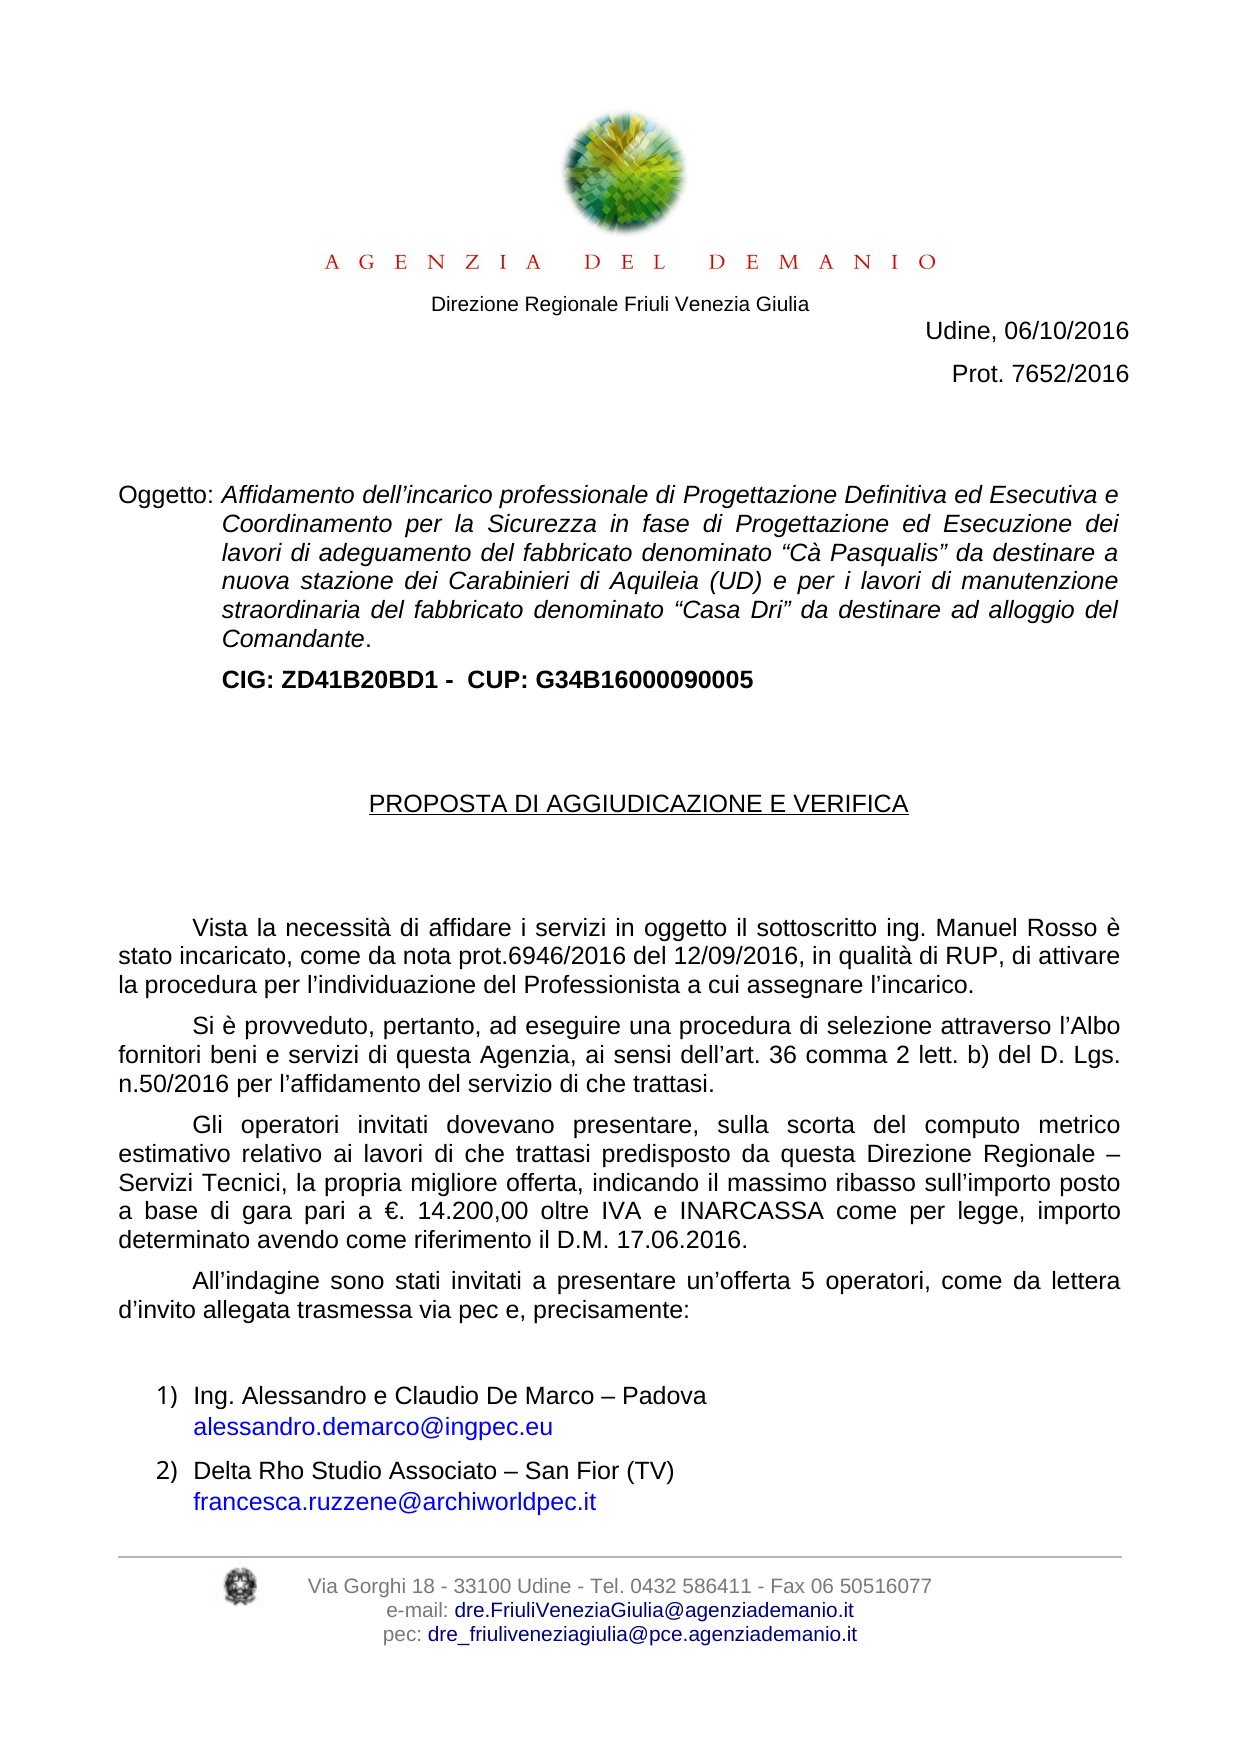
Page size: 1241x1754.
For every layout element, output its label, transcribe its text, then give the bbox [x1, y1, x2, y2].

text Vista la necessità di affidare i servizi in oggetto il sottoscritto ing. Manuel Rosso è stato incaricato, come da nota prot.6946/2016 del 12/09/2016, in qualità di RUP, di attivare la procedura per l’individuazione del Professionista a cui assegnare l’incarico. [118, 913, 1122, 999]
list Ing. Alessandro e Claudio De Marco – Padova alessandro.demarco@ingpec.eu [156, 1378, 1122, 1440]
list Delta Rho Studio Associato – San Fior (TV) francesca.ruzzene@archiworldpec.it [156, 1453, 1122, 1516]
text Si è provveduto, pertanto, ad eseguire una procedura di selezione attraverso l’Albo fornitori beni e servizi di questa Agenzia, ai sensi dell’art. 36 comma 2 lett. b) del D. Lgs. n.50/2016 per l’affidamento del servizio di che trattasi. [118, 1011, 1122, 1098]
table_header Udine, 06/10/2016 Prot. 7652/2016 [716, 316, 1137, 426]
text CIG: ZD41B20BD1 - CUP: G34B16000090005 [222, 665, 1122, 694]
text Gli operatori invitati dovevano presentare, sulla scorta del computo metrico estimativo relativo ai lavori di che trattasi predisposto da questa Direzione Regionale – Servizi Tecnici, la propria migliore offerta, indicando il massimo ribasso sull’importo posto a base di gara pari a €. 14.200,00 oltre IVA e INARCASSA come per legge, importo determinato avendo come riferimento il D.M. 17.06.2016. [118, 1110, 1122, 1254]
text PROPOSTA DI AGGIUDICAZIONE E VERIFICA [118, 789, 1122, 818]
text All’indagine sono stati invitati a presentare un’offerta 5 operatori, come da lettera d’invito allegata trasmessa via pec e, precisamente: [118, 1266, 1122, 1324]
text Oggetto: Affidamento dell’incarico professionale di Progettazione Definitiva ed Esecutiva e Coordinamento per la Sicurezza in fase di Progettazione ed Esecuzione dei lavori di adeguamento del fabbricato denominato “Cà Pasqualis” da destinare a nuova stazione dei Carabinieri di Aquileia (UD) e per i lavori di manutenzione straordinaria del fabbricato denominato “Casa Dri” da destinare ad alloggio del Comandante. [118, 480, 1122, 653]
table_header [118, 316, 716, 426]
